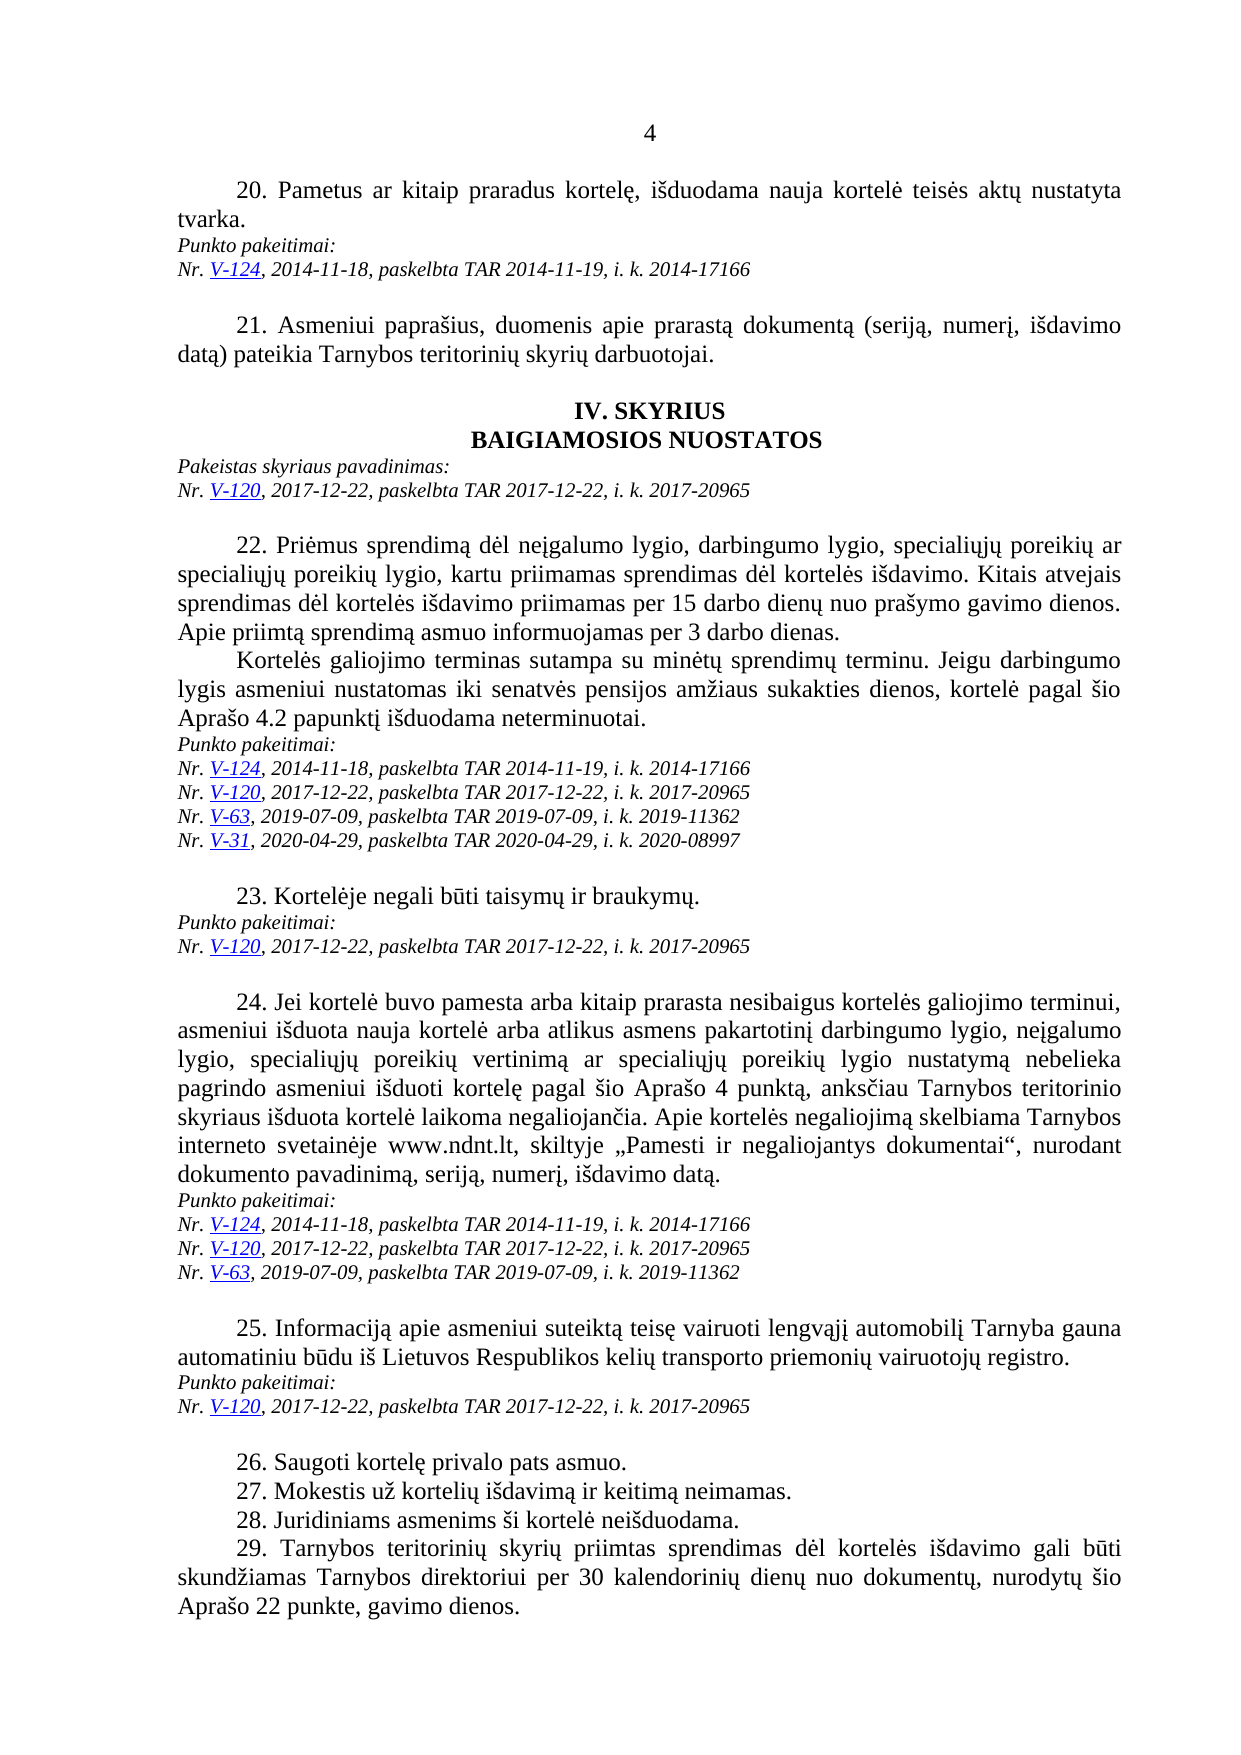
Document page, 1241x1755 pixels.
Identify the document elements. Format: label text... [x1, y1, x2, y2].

text Punkto pakeitimai: [177, 1188, 1122, 1212]
text 27. Mokestis už kortelių išdavimą ir keitimą neimamas. [177, 1476, 1122, 1505]
text Nr. V-63, 2019-07-09, paskelbta TAR 2019-07-09, i. k. 2019-11362 [177, 804, 1122, 828]
text Nr. V-124, 2014-11-18, paskelbta TAR 2014-11-19, i. k. 2014-17166 [177, 1212, 1122, 1236]
text 24. Jei kortelė buvo pamesta arba kitaip prarasta nesibaigus kortelės galiojimo terminui, asmeniui išduota nauja kortelė arba atlikus asmens pakartotinį darbingumo lygio, neįgalumo lygio, specialiųjų poreikių vertinimą ar specialiųjų poreikių lygio nustatymą nebelieka pagrindo asmeniui išduoti kortelę pagal šio Aprašo 4 punktą, anksčiau Tarnybos teritorinio skyriaus išduota kortelė laikoma negaliojančia. Apie kortelės negaliojimą skelbiama Tarnybos interneto svetainėje www.ndnt.lt, skiltyje „Pamesti ir negaliojantys dokumentai“, nurodant dokumento pavadinimą, seriją, numerį, išdavimo datą. [177, 987, 1122, 1188]
text Punkto pakeitimai: [177, 233, 1122, 257]
text Nr. V-31, 2020-04-29, paskelbta TAR 2020-04-29, i. k. 2020-08997 [177, 828, 1122, 852]
text Nr. V-120, 2017-12-22, paskelbta TAR 2017-12-22, i. k. 2017-20965 [177, 1394, 1122, 1418]
text Nr. V-120, 2017-12-22, paskelbta TAR 2017-12-22, i. k. 2017-20965 [177, 780, 1122, 804]
text 25. Informaciją apie asmeniui suteiktą teisę vairuoti lengvąjį automobilį Tarnyba gauna automatiniu būdu iš Lietuvos Respublikos kelių transporto priemonių vairuotojų registro. [177, 1313, 1122, 1370]
text 29. Tarnybos teritorinių skyrių priimtas sprendimas dėl kortelės išdavimo gali būti skundžiamas Tarnybos direktoriui per 30 kalendorinių dienų nuo dokumentų, nurodytų šio Aprašo 22 punkte, gavimo dienos. [177, 1533, 1122, 1620]
text Nr. V-120, 2017-12-22, paskelbta TAR 2017-12-22, i. k. 2017-20965 [177, 478, 1122, 502]
text Nr. V-124, 2014-11-18, paskelbta TAR 2014-11-19, i. k. 2014-17166 [177, 257, 1122, 281]
text 23. Kortelėje negali būti taisymų ir braukymų. [177, 881, 1122, 910]
text Nr. V-63, 2019-07-09, paskelbta TAR 2019-07-09, i. k. 2019-11362 [177, 1260, 1122, 1284]
text 28. Juridiniams asmenims ši kortelė neišduodama. [177, 1505, 1122, 1533]
text Kortelės galiojimo terminas sutampa su minėtų sprendimų terminu. Jeigu darbingumo lygis asmeniui nustatomas iki senatvės pensijos amžiaus sukakties dienos, kortelė pagal šio Aprašo 4.2 papunktį išduodama neterminuotai. [177, 646, 1122, 732]
text 26. Saugoti kortelę privalo pats asmuo. [177, 1447, 1122, 1476]
text 20. Pametus ar kitaip praradus kortelę, išduodama nauja kortelė teisės aktų nustatyta tvarka. [177, 176, 1122, 233]
text IV. skyrius [177, 396, 1122, 425]
text Punkto pakeitimai: [177, 1370, 1122, 1394]
text Punkto pakeitimai: [177, 732, 1122, 756]
text Nr. V-120, 2017-12-22, paskelbta TAR 2017-12-22, i. k. 2017-20965 [177, 934, 1122, 958]
text Nr. V-124, 2014-11-18, paskelbta TAR 2014-11-19, i. k. 2014-17166 [177, 756, 1122, 780]
text 22. Priėmus sprendimą dėl neįgalumo lygio, darbingumo lygio, specialiųjų poreikių ar specialiųjų poreikių lygio, kartu priimamas sprendimas dėl kortelės išdavimo. Kitais atvejais sprendimas dėl kortelės išdavimo priimamas per 15 darbo dienų nuo prašymo gavimo dienos. Apie priimtą sprendimą asmuo informuojamas per 3 darbo dienas. [177, 531, 1122, 646]
text 21. Asmeniui paprašius, duomenis apie prarastą dokumentą (seriją, numerį, išdavimo datą) pateikia Tarnybos teritorinių skyrių darbuotojai. [177, 310, 1122, 367]
text Nr. V-120, 2017-12-22, paskelbta TAR 2017-12-22, i. k. 2017-20965 [177, 1236, 1122, 1260]
text Pakeistas skyriaus pavadinimas: [177, 454, 1122, 478]
text Punkto pakeitimai: [177, 910, 1122, 934]
text BAIGIAMOSIOS NUOSTATOS [177, 425, 1122, 454]
